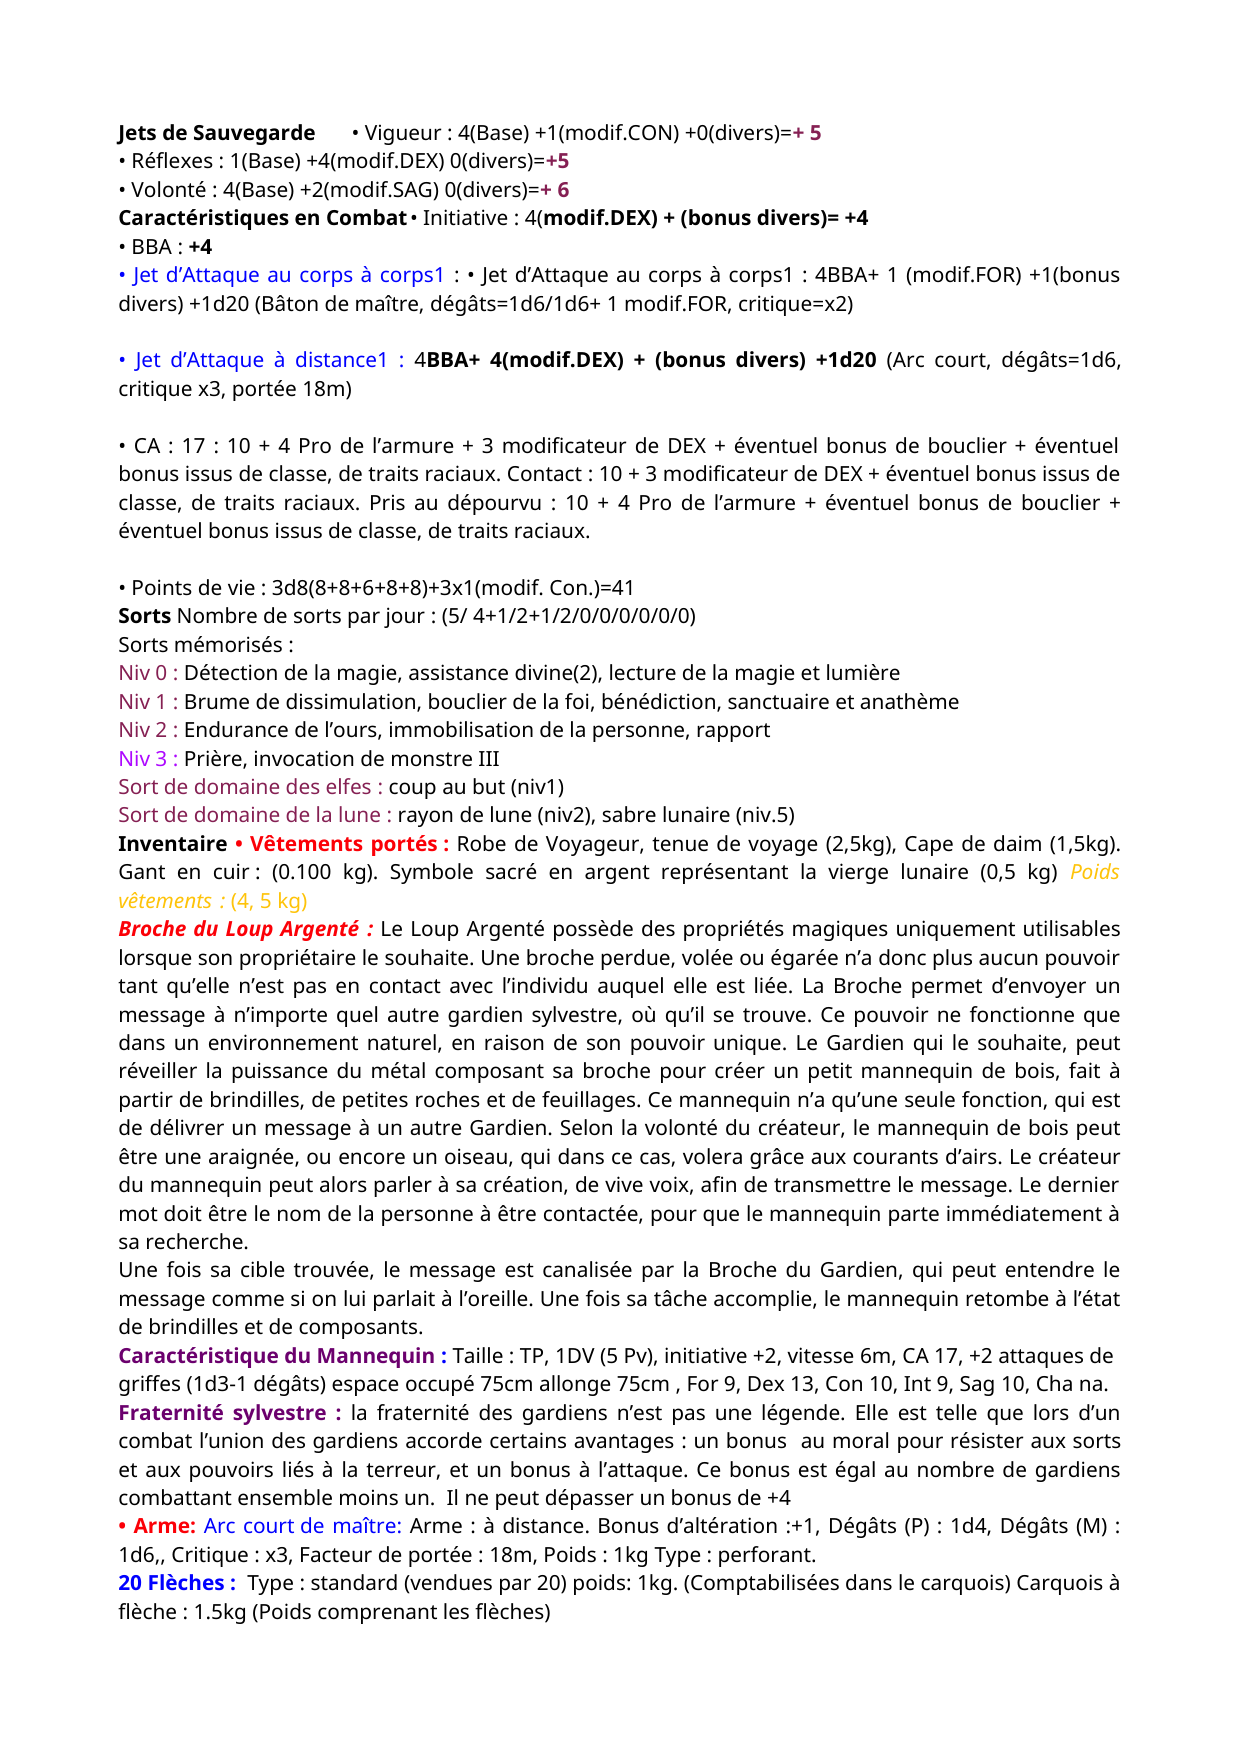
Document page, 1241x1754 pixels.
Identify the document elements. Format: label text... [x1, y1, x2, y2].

text Caractéristique du Mannequin : Taille : TP, 1DV (5 Pv), initiative +2, vitesse 6m, CA 17, +2 attaques de griffes (1d3-1 dégâts) espace occupé 75cm allonge 75cm , For 9, Dex 13, Con 10, Int 9, Sag 10, Cha na. [118, 1341, 1122, 1398]
text Inventaire • Vêtements portés : Robe de Voyageur, tenue de voyage (2,5kg), Cape de daim (1,5kg). Gant en cuir : (0.100 kg). Symbole sacré en argent représentant la vierge lunaire (0,5 kg) Poids vêtements : (4, 5 kg) [118, 829, 1122, 914]
text • Arme: Arc court de maître: Arme : à distance. Bonus d’altération :+1, Dégâts (P) : 1d4, Dégâts (M) : 1d6,, Critique : x3, Facteur de portée : 18m, Poids : 1kg Type : perforant. [118, 1512, 1122, 1568]
text Sort de domaine de la lune : rayon de lune (niv2), sabre lunaire (niv.5) [118, 801, 1122, 829]
text Sort de domaine des elfes : coup au but (niv1) [118, 772, 1122, 801]
text Une fois sa cible trouvée, le message est canalisée par la Broche du Gardien, qui peut entendre le message comme si on lui parlait à l’oreille. Une fois sa tâche accomplie, le mannequin retombe à l’état de brindilles et de composants. [118, 1256, 1122, 1341]
text • Jet d’Attaque à distance1 : 4BBA+ 4(modif.DEX) + (bonus divers) +1d20 (Arc court, dégâts=1d6, critique x3, portée 18m) [118, 346, 1122, 402]
text • CA : 17 : 10 + 4 Pro de l’armure + 3 modificateur de DEX + éventuel bonus de bouclier + éventuel bonus issus de classe, de traits raciaux. Contact : 10 + 3 modificateur de DEX + éventuel bonus issus de classe, de traits raciaux. Pris au dépourvu : 10 + 4 Pro de l’armure + éventuel bonus de bouclier + éventuel bonus issus de classe, de traits raciaux. [118, 431, 1122, 545]
text • Réflexes : 1(Base) +4(modif.DEX) 0(divers)=+5 [118, 147, 1122, 175]
text • Jet d’Attaque au corps à corps1 : • Jet d’Attaque au corps à corps1 : 4BBA+ 1 (modif.FOR) +1(bonus divers) +1d20 (Bâton de maître, dégâts=1d6/1d6+ 1 modif.FOR, critique=x2) [118, 260, 1122, 317]
text • BBA : +4 [118, 232, 1122, 260]
text Niv 2 : Endurance de l’ours, immobilisation de la personne, rapport [118, 715, 1122, 744]
text • Points de vie : 3d8(8+8+6+8+8)+3x1(modif. Con.)=41 [118, 573, 1122, 602]
text Jets de Sauvegarde • Vigueur : 4(Base) +1(modif.CON) +0(divers)=+ 5 [118, 118, 1122, 147]
text Broche du Loup Argenté : Le Loup Argenté possède des propriétés magiques uniquement utilisables lorsque son propriétaire le souhaite. Une broche perdue, volée ou égarée n’a donc plus aucun pouvoir tant qu’elle n’est pas en contact avec l’individu auquel elle est liée. La Broche permet d’envoyer un message à n’importe quel autre gardien sylvestre, où qu’il se trouve. Ce pouvoir ne fonctionne que dans un environnement naturel, en raison de son pouvoir unique. Le Gardien qui le souhaite, peut réveiller la puissance du métal composant sa broche pour créer un petit mannequin de bois, fait à partir de brindilles, de petites roches et de feuillages. Ce mannequin n’a qu’une seule fonction, qui est de délivrer un message à un autre Gardien. Selon la volonté du créateur, le mannequin de bois peut être une araignée, ou encore un oiseau, qui dans ce cas, volera grâce aux courants d’airs. Le créateur du mannequin peut alors parler à sa création, de vive voix, afin de transmettre le message. Le dernier mot doit être le nom de la personne à être contactée, pour que le mannequin parte immédiatement à sa recherche. [118, 914, 1122, 1256]
text Niv 0 : Détection de la magie, assistance divine(2), lecture de la magie et lumière [118, 658, 1122, 687]
text Sorts Nombre de sorts par jour : (5/ 4+1/2+1/2/0/0/0/0/0/0) [118, 602, 1122, 630]
text Sorts mémorisés : [118, 630, 1122, 658]
text Niv 3 : Prière, invocation de monstre III [118, 744, 1122, 772]
text 20 Flèches : Type : standard (vendues par 20) poids: 1kg. (Comptabilisées dans le carquois) Carquois à flèche : 1.5kg (Poids comprenant les flèches) [118, 1568, 1122, 1625]
text Niv 1 : Brume de dissimulation, bouclier de la foi, bénédiction, sanctuaire et anathème [118, 687, 1122, 715]
text Fraternité sylvestre : la fraternité des gardiens n’est pas une légende. Elle est telle que lors d’un combat l’union des gardiens accorde certains avantages : un bonus au moral pour résister aux sorts et aux pouvoirs liés à la terreur, et un bonus à l’attaque. Ce bonus est égal au nombre de gardiens combattant ensemble moins un. Il ne peut dépasser un bonus de +4 [118, 1398, 1122, 1512]
text • Volonté : 4(Base) +2(modif.SAG) 0(divers)=+ 6 [118, 175, 1122, 203]
text Caractéristiques en Combat • Initiative : 4(modif.DEX) + (bonus divers)= +4 [118, 203, 1122, 232]
